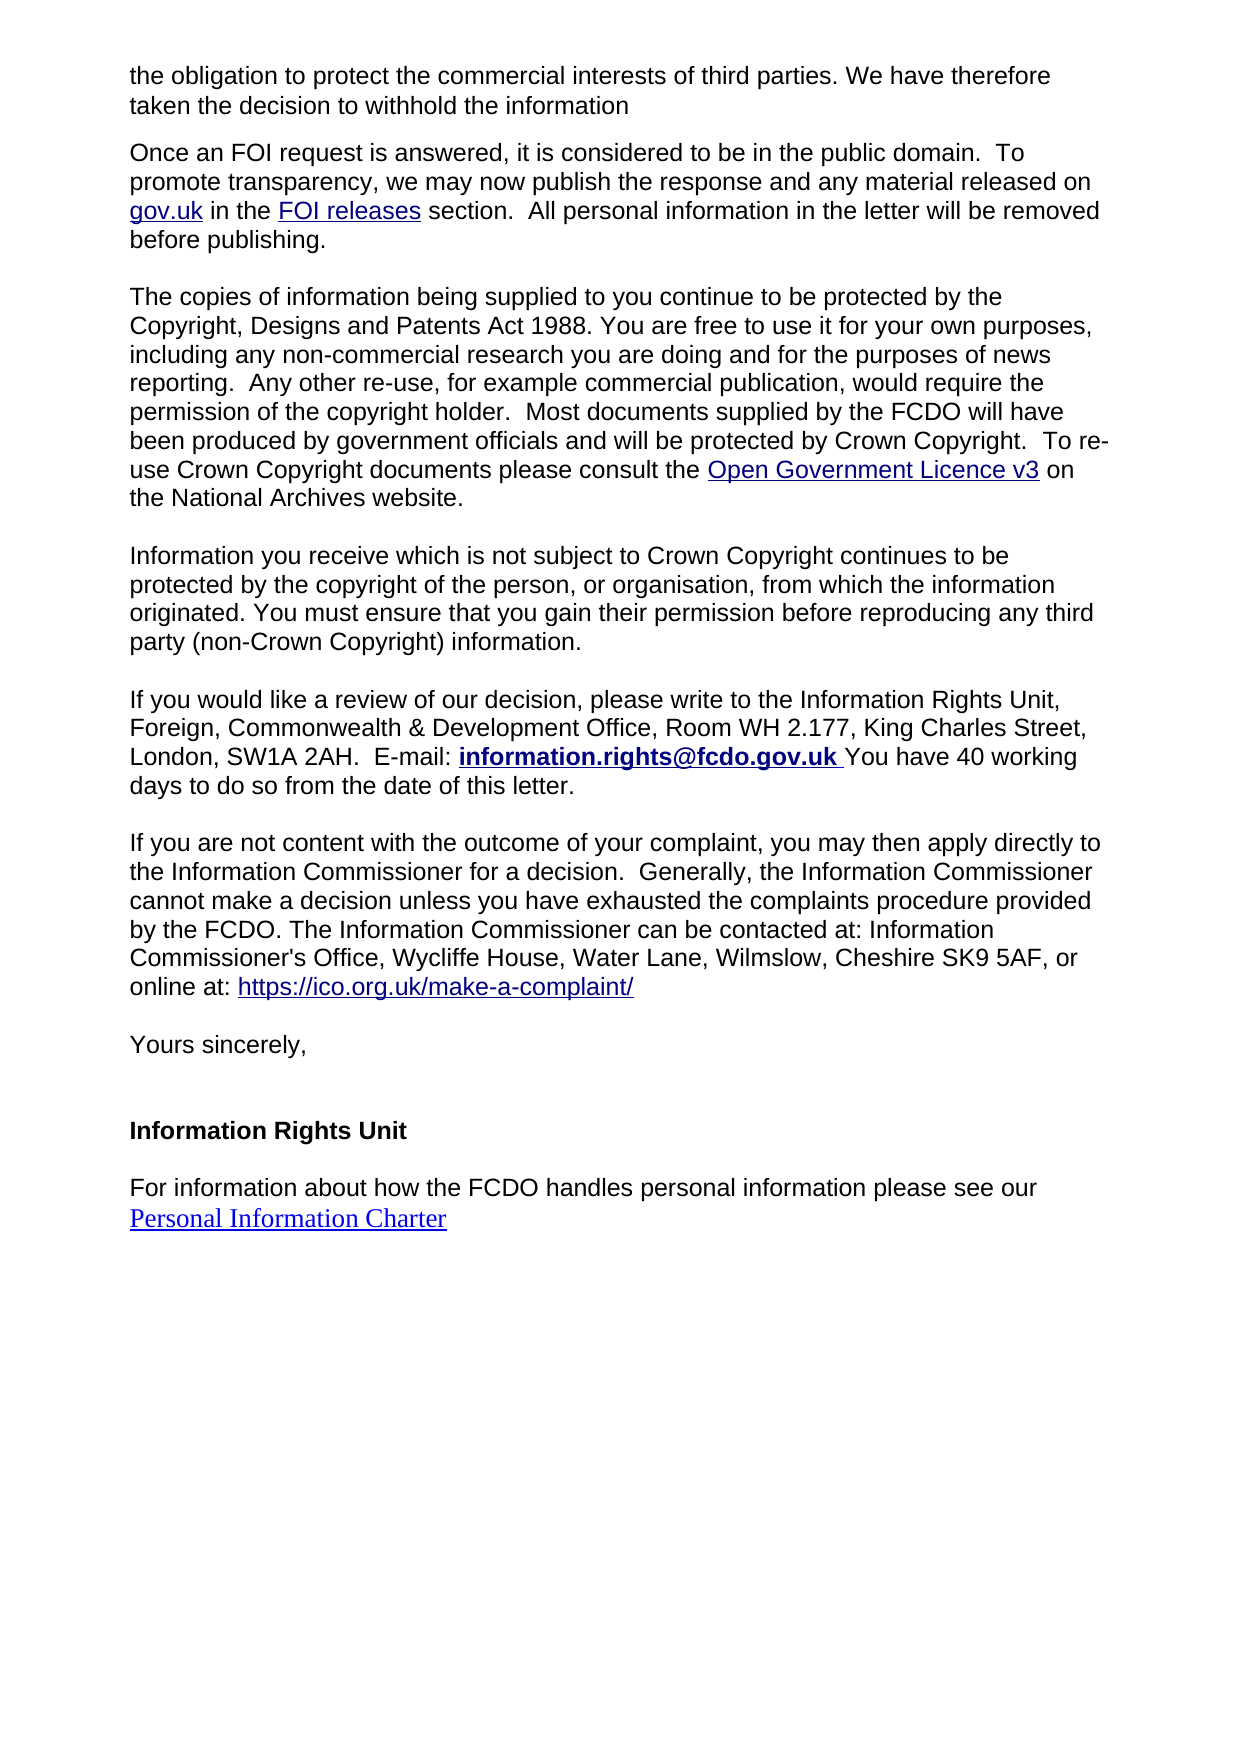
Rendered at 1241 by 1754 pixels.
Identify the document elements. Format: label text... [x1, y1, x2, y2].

table_cell the obligation to protect the commercial interests of third parties. We have therefore taken the decision to withhold the information Once an FOI request is answered, it is considered to be in the public domain. To promote transparency, we may now publish the response and any material released on gov.uk in the FOI releases section. All personal information in the letter will be removed before publishing. The copies of information being supplied to you continue to be protected by the Copyright, Designs and Patents Act 1988. You are free to use it for your own purposes, including any non-commercial research you are doing and for the purposes of news reporting. Any other re-use, for example commercial publication, would require the permission of the copyright holder. Most documents supplied by the FCDO will have been produced by government officials and will be protected by Crown Copyright. To re-use Crown Copyright documents please consult the Open Government Licence v3 on the National Archives website. Information you receive which is not subject to Crown Copyright continues to be protected by the copyright of the person, or organisation, from which the information originated. You must ensure that you gain their permission before reproducing any third party (non-Crown Copyright) information. If you would like a review of our decision, please write to the Information Rights Unit, Foreign, Commonwealth & Development Office, Room WH 2.177, King Charles Street, London, SW1A 2AH. E-mail: information.rights@fcdo.gov.uk You have 40 working days to do so from the date of this letter. If you are not content with the outcome of your complaint, you may then apply directly to the Information Commissioner for a decision. Generally, the Information Commissioner cannot make a decision unless you have exhausted the complaints procedure provided by the FCDO. The Information Commissioner can be contacted at: Information Commissioner's Office, Wycliffe House, Water Lane, Wilmslow, Cheshire SK9 5AF, or online at: https://ico.org.uk/make-a-complaint/ Yours sincerely, Information Rights Unit For information about how the FCDO handles personal information please see our Personal Information Charter [118, 61, 1122, 1262]
